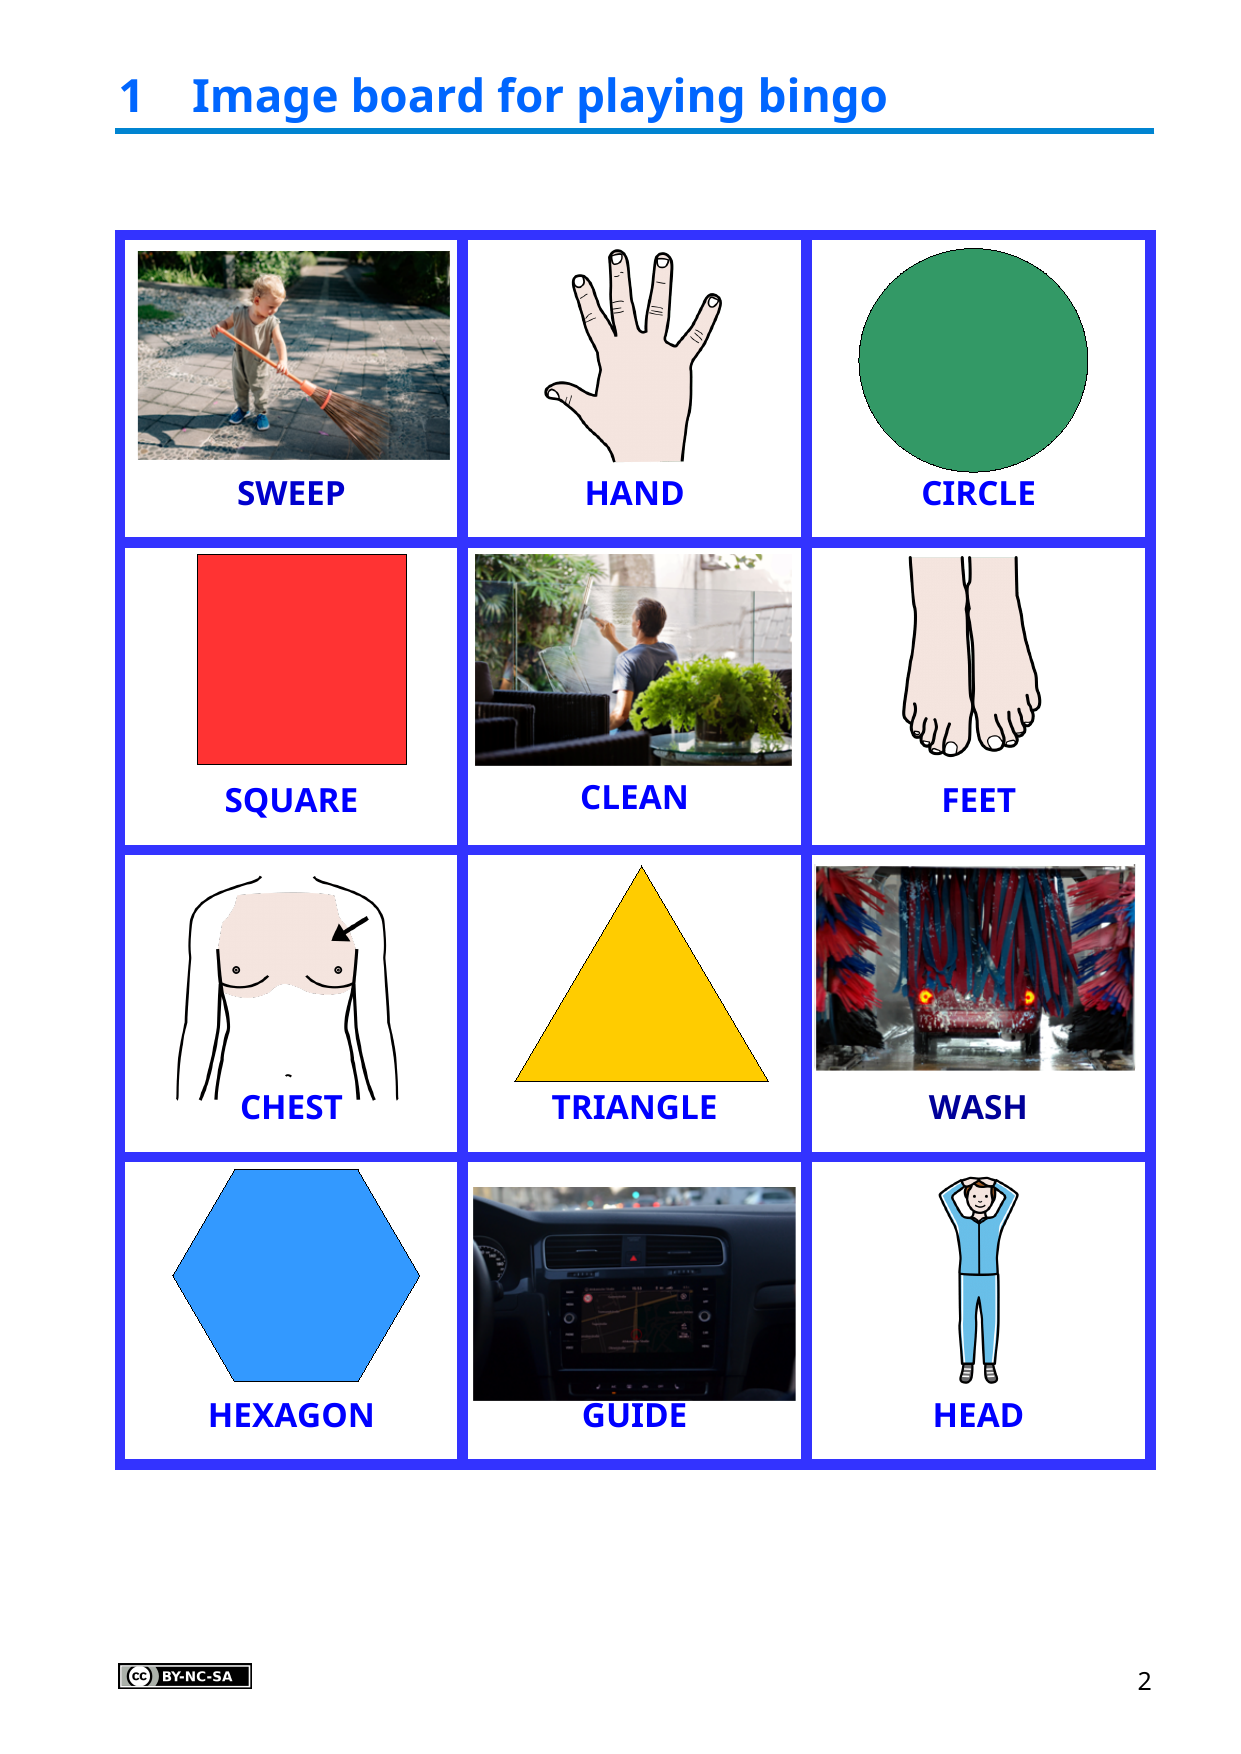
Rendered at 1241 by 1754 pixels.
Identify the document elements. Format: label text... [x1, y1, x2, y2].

picture [866, 555, 1078, 767]
table_cell TRIANGLE [468, 855, 801, 1152]
table_cell HEAD [812, 1162, 1145, 1459]
table_header HAND [468, 240, 801, 537]
picture [474, 553, 794, 768]
table_header SWEEP [125, 240, 457, 537]
picture [471, 1187, 796, 1402]
subtitle Image board for playing bingo [115, 60, 1154, 128]
picture [523, 246, 743, 465]
table_cell CLEAN [468, 548, 801, 844]
picture [137, 250, 452, 462]
picture [118, 1663, 536, 1698]
table_cell SQUARE [125, 548, 457, 844]
picture [871, 1172, 1086, 1388]
table_header CIRCLE [812, 240, 1145, 537]
table_cell WASH WASH [812, 855, 1145, 1152]
picture [814, 864, 1136, 1076]
table_cell GUIDE [468, 1162, 801, 1459]
table_cell CHEST [125, 855, 457, 1152]
table_cell HEXAGON [125, 1162, 457, 1459]
table_cell FEET [812, 548, 1145, 844]
picture [172, 873, 402, 1103]
